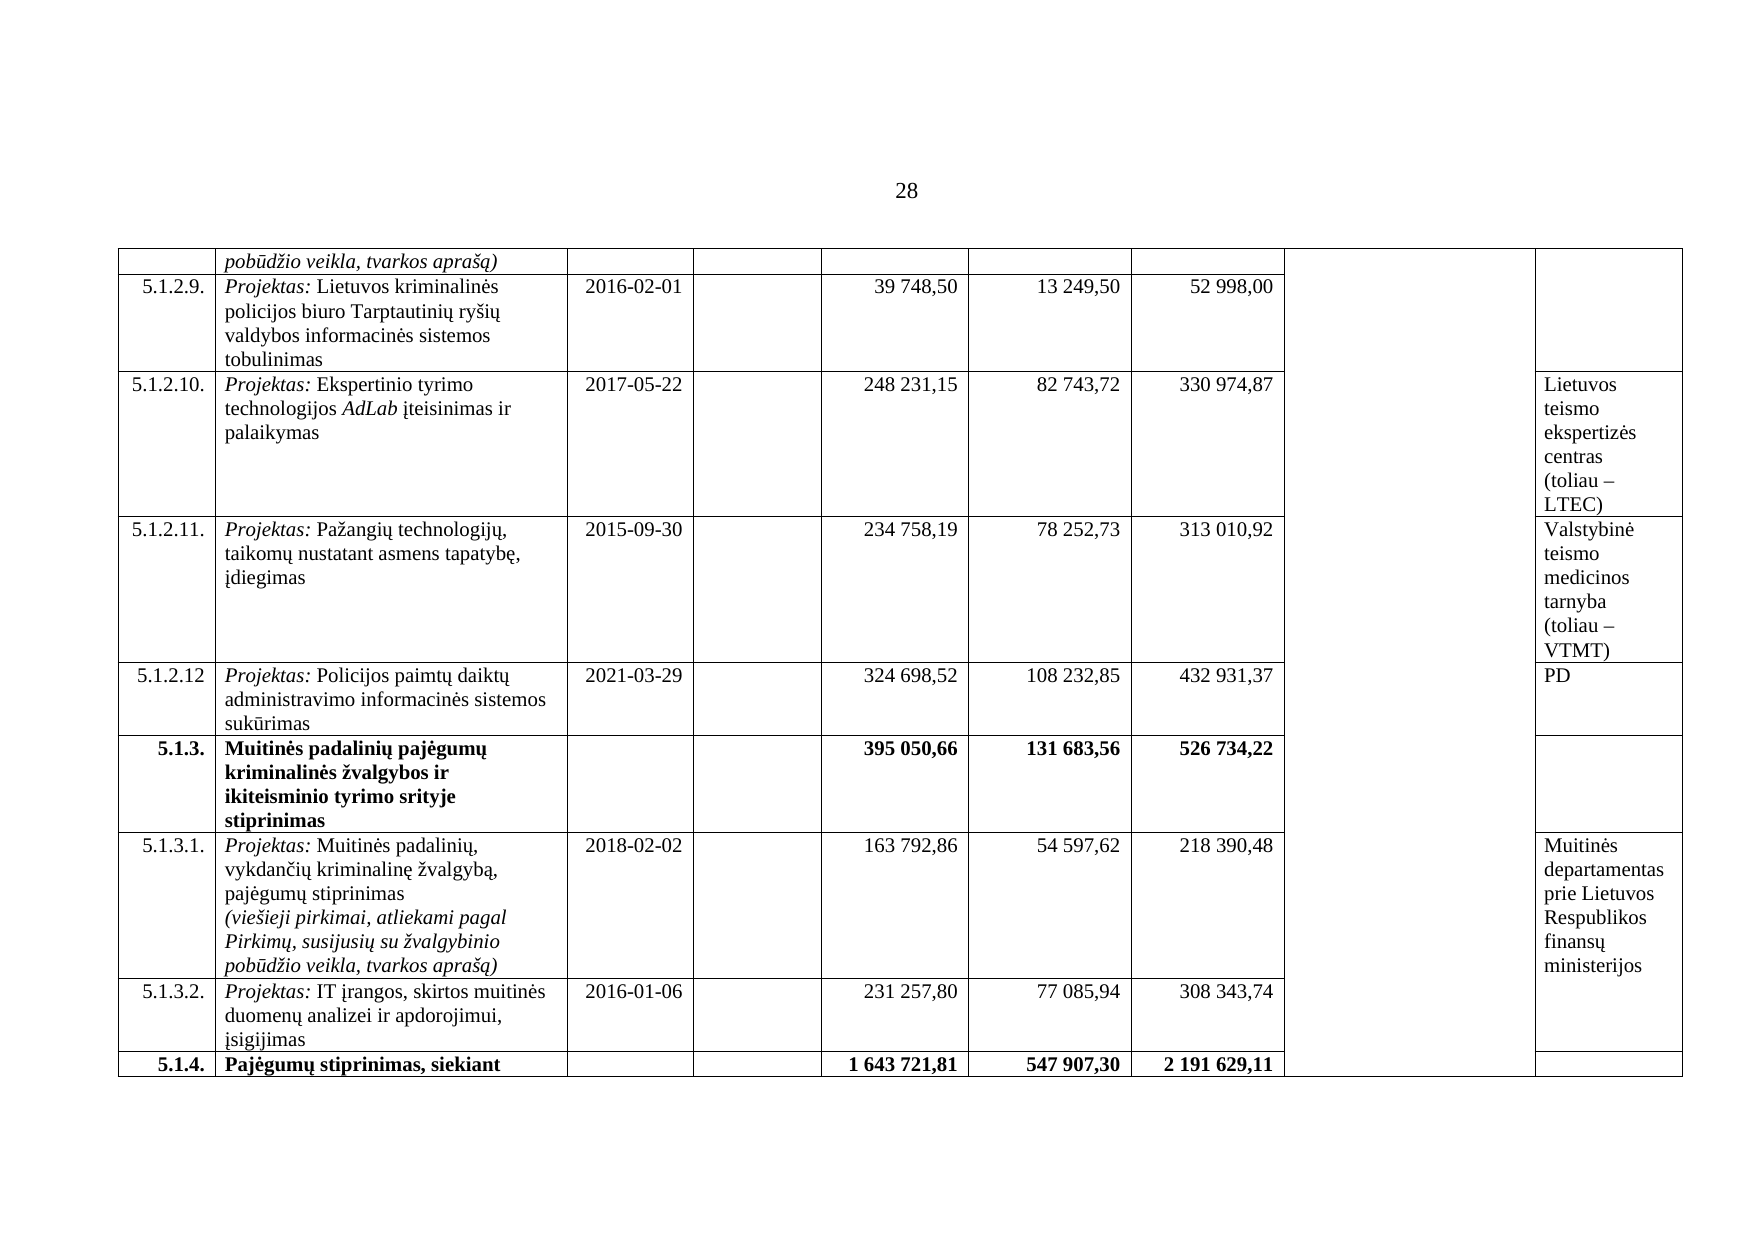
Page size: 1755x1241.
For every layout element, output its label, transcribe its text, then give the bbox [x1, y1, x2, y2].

table_cell 5.1.3.1. [119, 833, 215, 977]
table_cell 163 792,86 [822, 833, 968, 977]
table_cell [1536, 1052, 1682, 1076]
table_cell 52 998,00 [1132, 275, 1284, 371]
table_cell 108 232,85 [969, 663, 1131, 735]
table_cell Projektas: Pažangių technologijų, taikomų nustatant asmens tapatybę, įdiegimas [216, 517, 567, 662]
table_cell 5.1.3. [119, 736, 215, 832]
table_cell [1536, 249, 1682, 371]
table_cell 5.1.2.11. [119, 517, 215, 662]
table_cell [694, 663, 821, 735]
table_cell 54 597,62 [969, 833, 1131, 977]
table_cell 77 085,94 [969, 979, 1131, 1051]
table_cell PD [1536, 663, 1682, 735]
table_cell 5.1.2.12 [119, 663, 215, 735]
table_cell Projektas: Lietuvos kriminalinės policijos biuro Tarptautinių ryšių valdybos informacinės sistemos tobulinimas [216, 275, 567, 371]
table_cell 13 249,50 [969, 275, 1131, 371]
table_cell 234 758,19 [822, 517, 968, 662]
table_cell 78 252,73 [969, 517, 1131, 662]
table_cell [694, 372, 821, 516]
table_cell Muitinės padalinių pajėgumų kriminalinės žvalgybos ir ikiteisminio tyrimo srityje stiprinimas [216, 736, 567, 832]
table_cell Lietuvos teismo ekspertizės centras (toliau – LTEC) [1536, 372, 1682, 516]
table_cell 248 231,15 [822, 372, 968, 516]
table_cell 2016-01-06 [568, 979, 693, 1051]
table_cell [694, 979, 821, 1051]
table_cell 324 698,52 [822, 663, 968, 735]
table_cell [694, 275, 821, 371]
table_cell 2018-02-02 [568, 833, 693, 977]
table_cell 308 343,74 [1132, 979, 1284, 1051]
table_cell [119, 249, 215, 273]
table_cell 5.1.2.9. [119, 275, 215, 371]
table_cell 395 050,66 [822, 736, 968, 832]
table_cell [1132, 249, 1284, 273]
table_cell 131 683,56 [969, 736, 1131, 832]
table_cell [1285, 249, 1535, 1076]
table_cell [969, 249, 1131, 273]
table_cell pobūdžio veikla, tvarkos aprašą) [216, 249, 567, 273]
table_cell 313 010,92 [1132, 517, 1284, 662]
table_cell 218 390,48 [1132, 833, 1284, 977]
table_cell 5.1.2.10. [119, 372, 215, 516]
table_cell Projektas: Muitinės padalinių, vykdančių kriminalinę žvalgybą, pajėgumų stiprinimas (viešieji pirkimai, atliekami pagal Pirkimų, susijusių su žvalgybinio pobūdžio veikla, tvarkos aprašą) [216, 833, 567, 977]
table_cell 330 974,87 [1132, 372, 1284, 516]
table_cell [694, 517, 821, 662]
table_cell 2021-03-29 [568, 663, 693, 735]
table_cell 2 191 629,11 [1132, 1052, 1284, 1076]
table_cell [694, 1052, 821, 1076]
table_cell 526 734,22 [1132, 736, 1284, 832]
table_cell [568, 249, 693, 273]
table_cell [822, 249, 968, 273]
table_cell [568, 736, 693, 832]
table_cell 5.1.3.2. [119, 979, 215, 1051]
table_cell 231 257,80 [822, 979, 968, 1051]
table_cell Muitinės departamentas prie Lietuvos Respublikos finansų ministerijos [1536, 833, 1682, 1051]
table_cell [694, 736, 821, 832]
table_cell [694, 249, 821, 273]
table_cell 82 743,72 [969, 372, 1131, 516]
table_cell Pajėgumų stiprinimas, siekiant [216, 1052, 567, 1076]
table_cell Projektas: IT įrangos, skirtos muitinės duomenų analizei ir apdorojimui, įsigijimas [216, 979, 567, 1051]
table_cell 2017-05-22 [568, 372, 693, 516]
table_cell [568, 1052, 693, 1076]
table_cell 39 748,50 [822, 275, 968, 371]
table_cell 547 907,30 [969, 1052, 1131, 1076]
table_cell Projektas: Policijos paimtų daiktų administravimo informacinės sistemos sukūrimas [216, 663, 567, 735]
table_cell 1 643 721,81 [822, 1052, 968, 1076]
table_cell 5.1.4. [119, 1052, 215, 1076]
table_cell [694, 833, 821, 977]
table_cell Valstybinė teismo medicinos tarnyba (toliau – VTMT) [1536, 517, 1682, 662]
table_cell [1536, 736, 1682, 832]
table_cell 2016-02-01 [568, 275, 693, 371]
table_cell Projektas: Ekspertinio tyrimo technologijos AdLab įteisinimas ir palaikymas [216, 372, 567, 516]
table_cell 2015-09-30 [568, 517, 693, 662]
table_cell 432 931,37 [1132, 663, 1284, 735]
